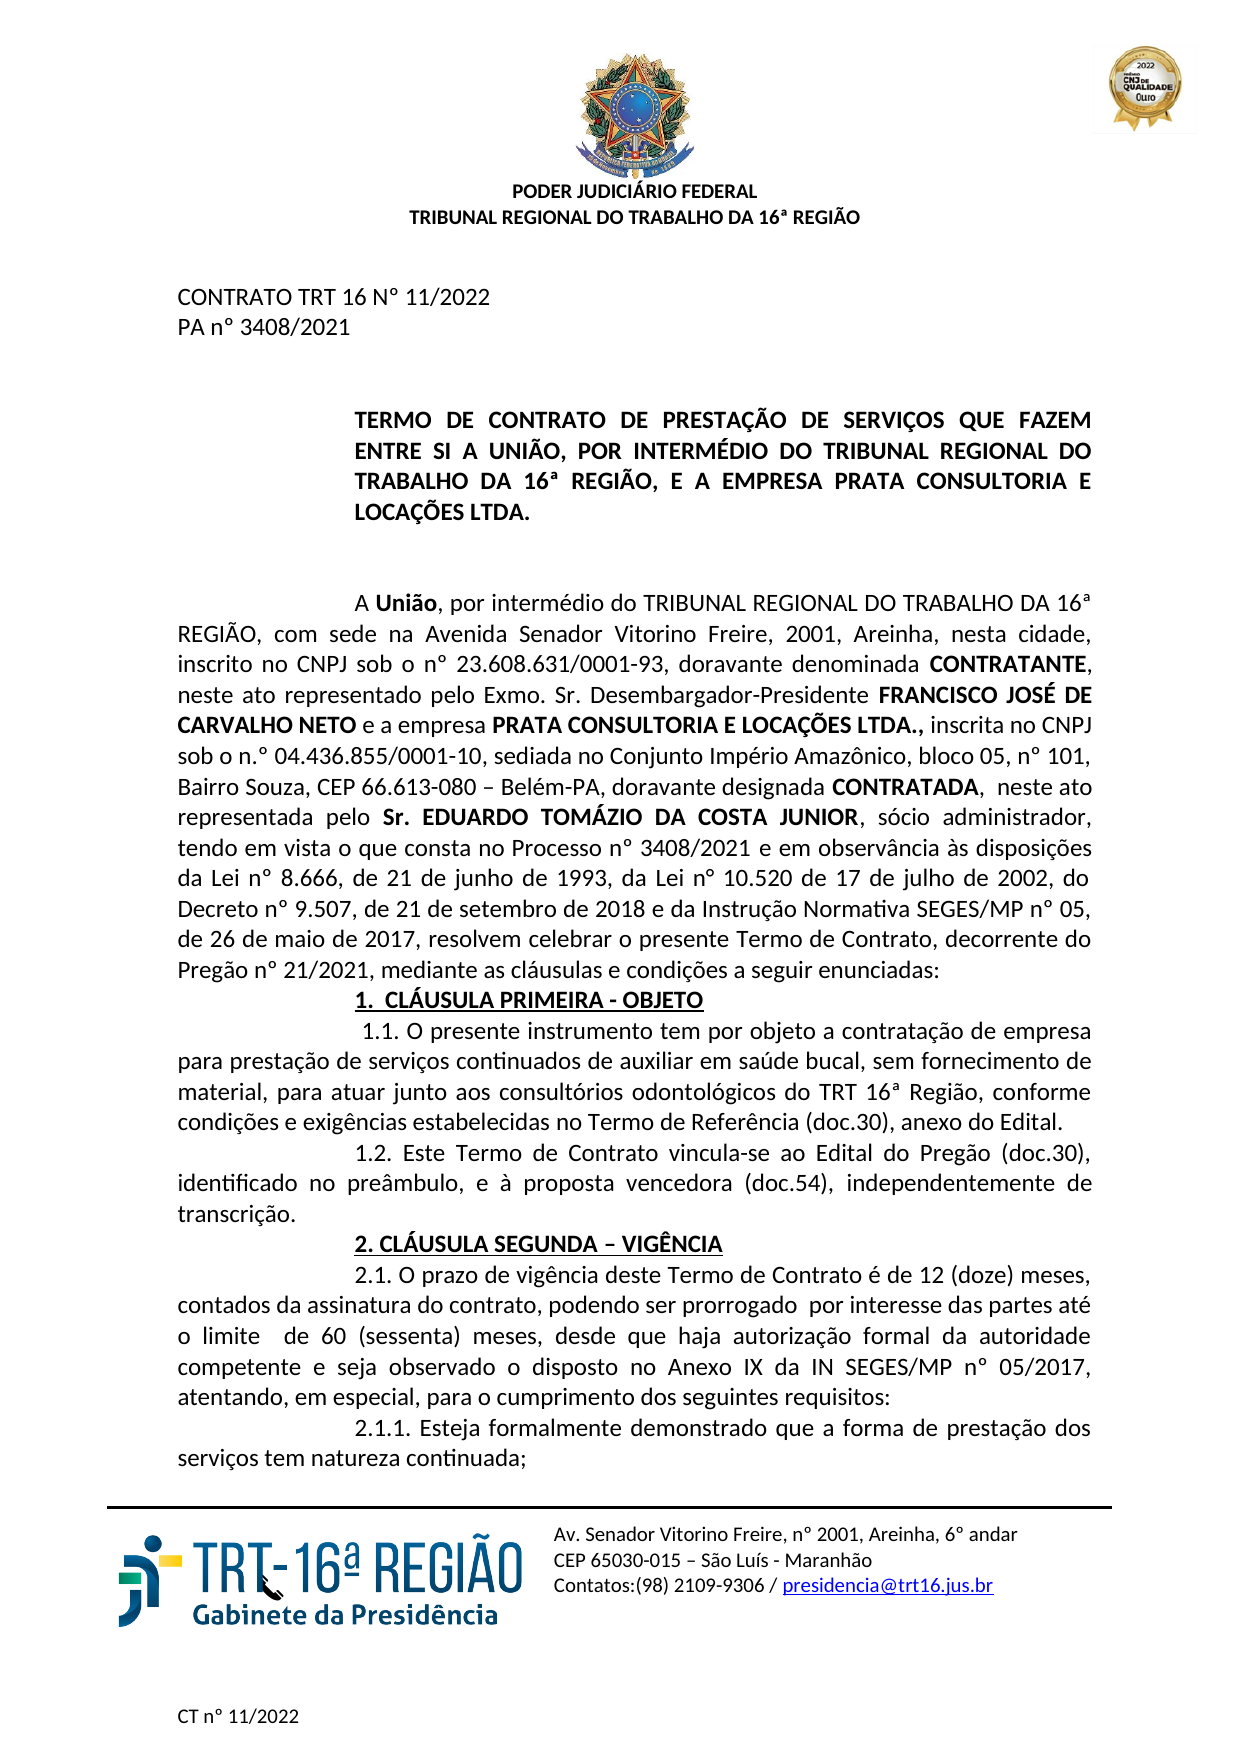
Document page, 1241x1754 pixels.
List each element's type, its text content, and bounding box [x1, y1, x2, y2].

text 1.1. O presente instrumento tem por objeto a contratação de empresa para prestação de serviços continuados de auxiliar em saúde bucal, sem fornecimento de material, para atuar junto aos consultórios odontológicos do TRT 16ª Região, conforme condições e exigências estabelecidas no Termo de Referência (doc.30), anexo do Edital. [177, 1015, 1092, 1137]
picture [118, 1533, 522, 1627]
text A União, por intermédio do TRIBUNAL REGIONAL DO TRABALHO DA 16ª REGIÃO, com sede na Avenida Senador Vitorino Freire, 2001, Areinha, nesta cidade, inscrito no CNPJ sob o nº 23.608.631/0001-93, doravante denominada CONTRATANTE, neste ato representado pelo Exmo. Sr. Desembargador-Presidente FRANCISCO JOSÉ DE CARVALHO NETO e a empresa PRATA CONSULTORIA E LOCAÇÕES LTDA., inscrita no CNPJ sob o n.º 04.436.855/0001-10, sediada no Conjunto Império Amazônico, bloco 05, nº 101, Bairro Souza, CEP 66.613-080 – Belém-PA, doravante designada CONTRATADA, neste ato representada pelo Sr. EDUARDO TOMÁZIO DA COSTA JUNIOR, sócio administrador, tendo em vista o que consta no Processo nº 3408/2021 e em observância às disposições da Lei nº 8.666, de 21 de junho de 1993, da Lei n° 10.520 de 17 de julho de 2002, do Decreto nº 9.507, de 21 de setembro de 2018 e da Instrução Normativa SEGES/MP nº 05, de 26 de maio de 2017, resolvem celebrar o presente Termo de Contrato, decorrente do Pregão nº 21/2021, mediante as cláusulas e condições a seguir enunciadas: [177, 588, 1092, 984]
picture [575, 53, 695, 179]
text 2. CLÁUSULA SEGUNDA – VIGÊNCIA [177, 1228, 1092, 1259]
subtitle CONTRATO TRT 16 Nº 11/2022 [177, 281, 1092, 311]
text 1.2. Este Termo de Contrato vincula-se ao Edital do Pregão (doc.30), identificado no preâmbulo, e à proposta vencedora (doc.54), independentemente de transcrição. [177, 1137, 1092, 1228]
picture [1091, 42, 1199, 135]
text TERMO DE CONTRATO DE PRESTAÇÃO DE SERVIÇOS QUE FAZEM ENTRE SI A UNIÃO, POR INTERMÉDIO DO TRIBUNAL REGIONAL DO TRABALHO DA 16ª REGIÃO, E A EMPRESA PRATA CONSULTORIA E LOCAÇÕES LTDA. [354, 404, 1092, 527]
subtitle PA nº 3408/2021 [177, 311, 1092, 342]
text 2.1.1. Esteja formalmente demonstrado que a forma de prestação dos serviços tem natureza continuada; [177, 1412, 1092, 1473]
table_header [166, 0, 193, 30]
subtitle 1. CLÁUSULA PRIMEIRA - OBJETO [177, 984, 1092, 1015]
text 2.1. O prazo de vigência deste Termo de Contrato é de 12 (doze) meses, contados da assinatura do contrato, podendo ser prorrogado por interesse das partes até o limite de 60 (sessenta) meses, desde que haja autorização formal da autoridade competente e seja observado o disposto no Anexo IX da IN SEGES/MP nº 05/2017, atentando, em especial, para o cumprimento dos seguintes requisitos: [177, 1259, 1092, 1412]
